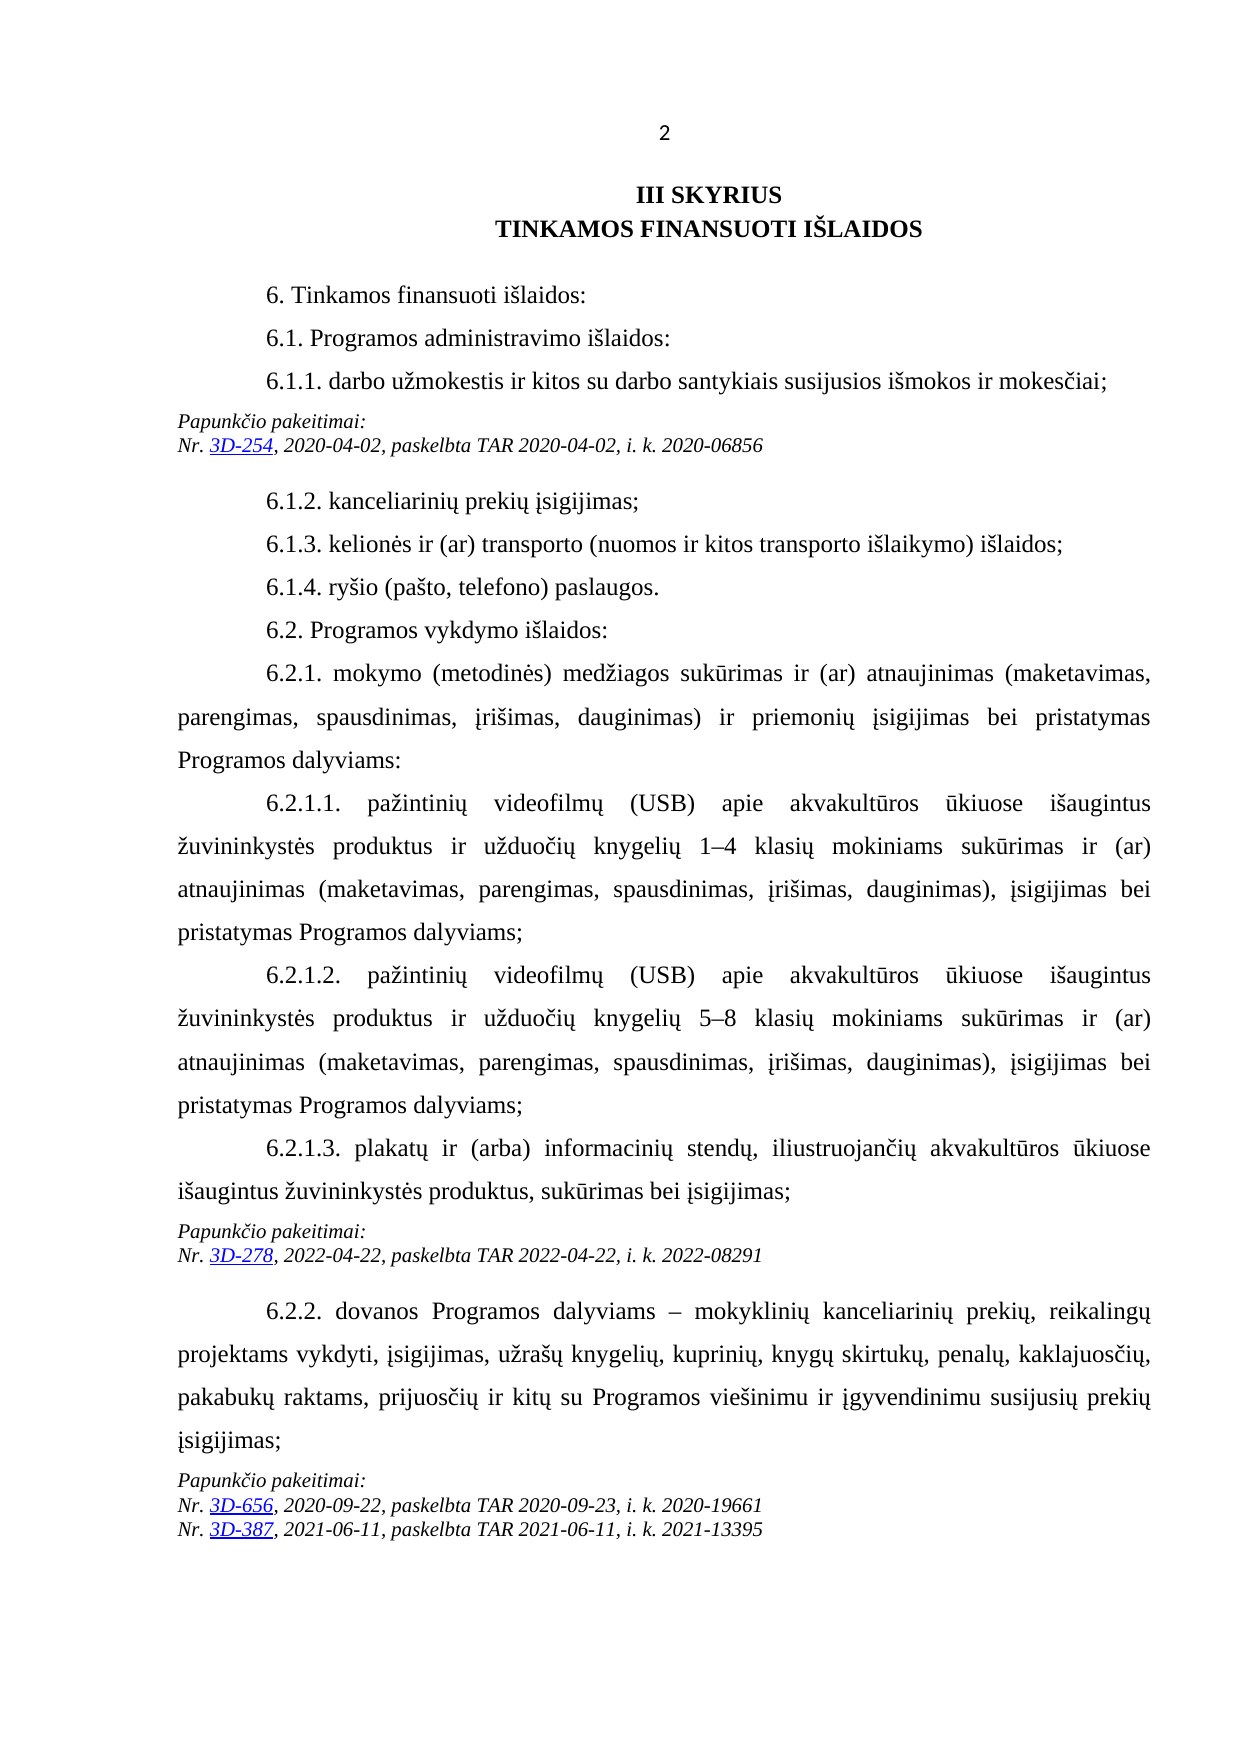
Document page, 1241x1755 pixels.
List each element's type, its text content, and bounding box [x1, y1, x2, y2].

text 6.1.2. kanceliarinių prekių įsigijimas; [177, 486, 1152, 515]
text Nr. 3D-656, 2020-09-22, paskelbta TAR 2020-09-23, i. k. 2020-19661 [177, 1492, 1152, 1517]
text 6.2.2. dovanos Programos dalyviams – mokyklinių kanceliarinių prekių, reikalingų projektams vykdyti, įsigijimas, užrašų knygelių, kuprinių, knygų skirtukų, penalų, kaklajuosčių, pakabukų raktams, prijuosčių ir kitų su Programos viešinimu ir įgyvendinimu susijusių prekių įsigijimas; [177, 1296, 1152, 1454]
text Nr. 3D-278, 2022-04-22, paskelbta TAR 2022-04-22, i. k. 2022-08291 [177, 1243, 1152, 1267]
text Papunkčio pakeitimai: [177, 409, 1152, 433]
text 6.2.1. mokymo (metodinės) medžiagos sukūrimas ir (ar) atnaujinimas (maketavimas, parengimas, spausdinimas, įrišimas, dauginimas) ir priemonių įsigijimas bei pristatymas Programos dalyviams: [177, 658, 1152, 773]
text 6.2.1.3. plakatų ir (arba) informacinių stendų, iliustruojančių akvakultūros ūkiuose išaugintus žuvininkystės produktus, sukūrimas bei įsigijimas; [177, 1133, 1152, 1205]
text TINKAMOS FINANSUOTI IŠLAIDOS [177, 214, 1152, 242]
text III SKYRIUS [177, 181, 1152, 209]
text 6. Tinkamos finansuoti išlaidos: [177, 280, 1152, 308]
text Papunkčio pakeitimai: [177, 1468, 1152, 1492]
text Nr. 3D-387, 2021-06-11, paskelbta TAR 2021-06-11, i. k. 2021-13395 [177, 1517, 1152, 1541]
text 6.2. Programos vykdymo išlaidos: [177, 615, 1152, 644]
text Papunkčio pakeitimai: [177, 1219, 1152, 1243]
text Nr. 3D-254, 2020-04-02, paskelbta TAR 2020-04-02, i. k. 2020-06856 [177, 433, 1152, 457]
text 6.1.1. darbo užmokestis ir kitos su darbo santykiais susijusios išmokos ir mokesčiai; [177, 366, 1152, 395]
text 6.2.1.1. pažintinių videofilmų (USB) apie akvakultūros ūkiuose išaugintus žuvininkystės produktus ir užduočių knygelių 1–4 klasių mokiniams sukūrimas ir (ar) atnaujinimas (maketavimas, parengimas, spausdinimas, įrišimas, dauginimas), įsigijimas bei pristatymas Programos dalyviams; [177, 788, 1152, 946]
text 6.1. Programos administravimo išlaidos: [177, 323, 1152, 352]
text 6.1.4. ryšio (pašto, telefono) paslaugos. [177, 572, 1152, 601]
text 6.2.1.2. pažintinių videofilmų (USB) apie akvakultūros ūkiuose išaugintus žuvininkystės produktus ir užduočių knygelių 5–8 klasių mokiniams sukūrimas ir (ar) atnaujinimas (maketavimas, parengimas, spausdinimas, įrišimas, dauginimas), įsigijimas bei pristatymas Programos dalyviams; [177, 960, 1152, 1118]
text 6.1.3. kelionės ir (ar) transporto (nuomos ir kitos transporto išlaikymo) išlaidos; [177, 529, 1152, 558]
